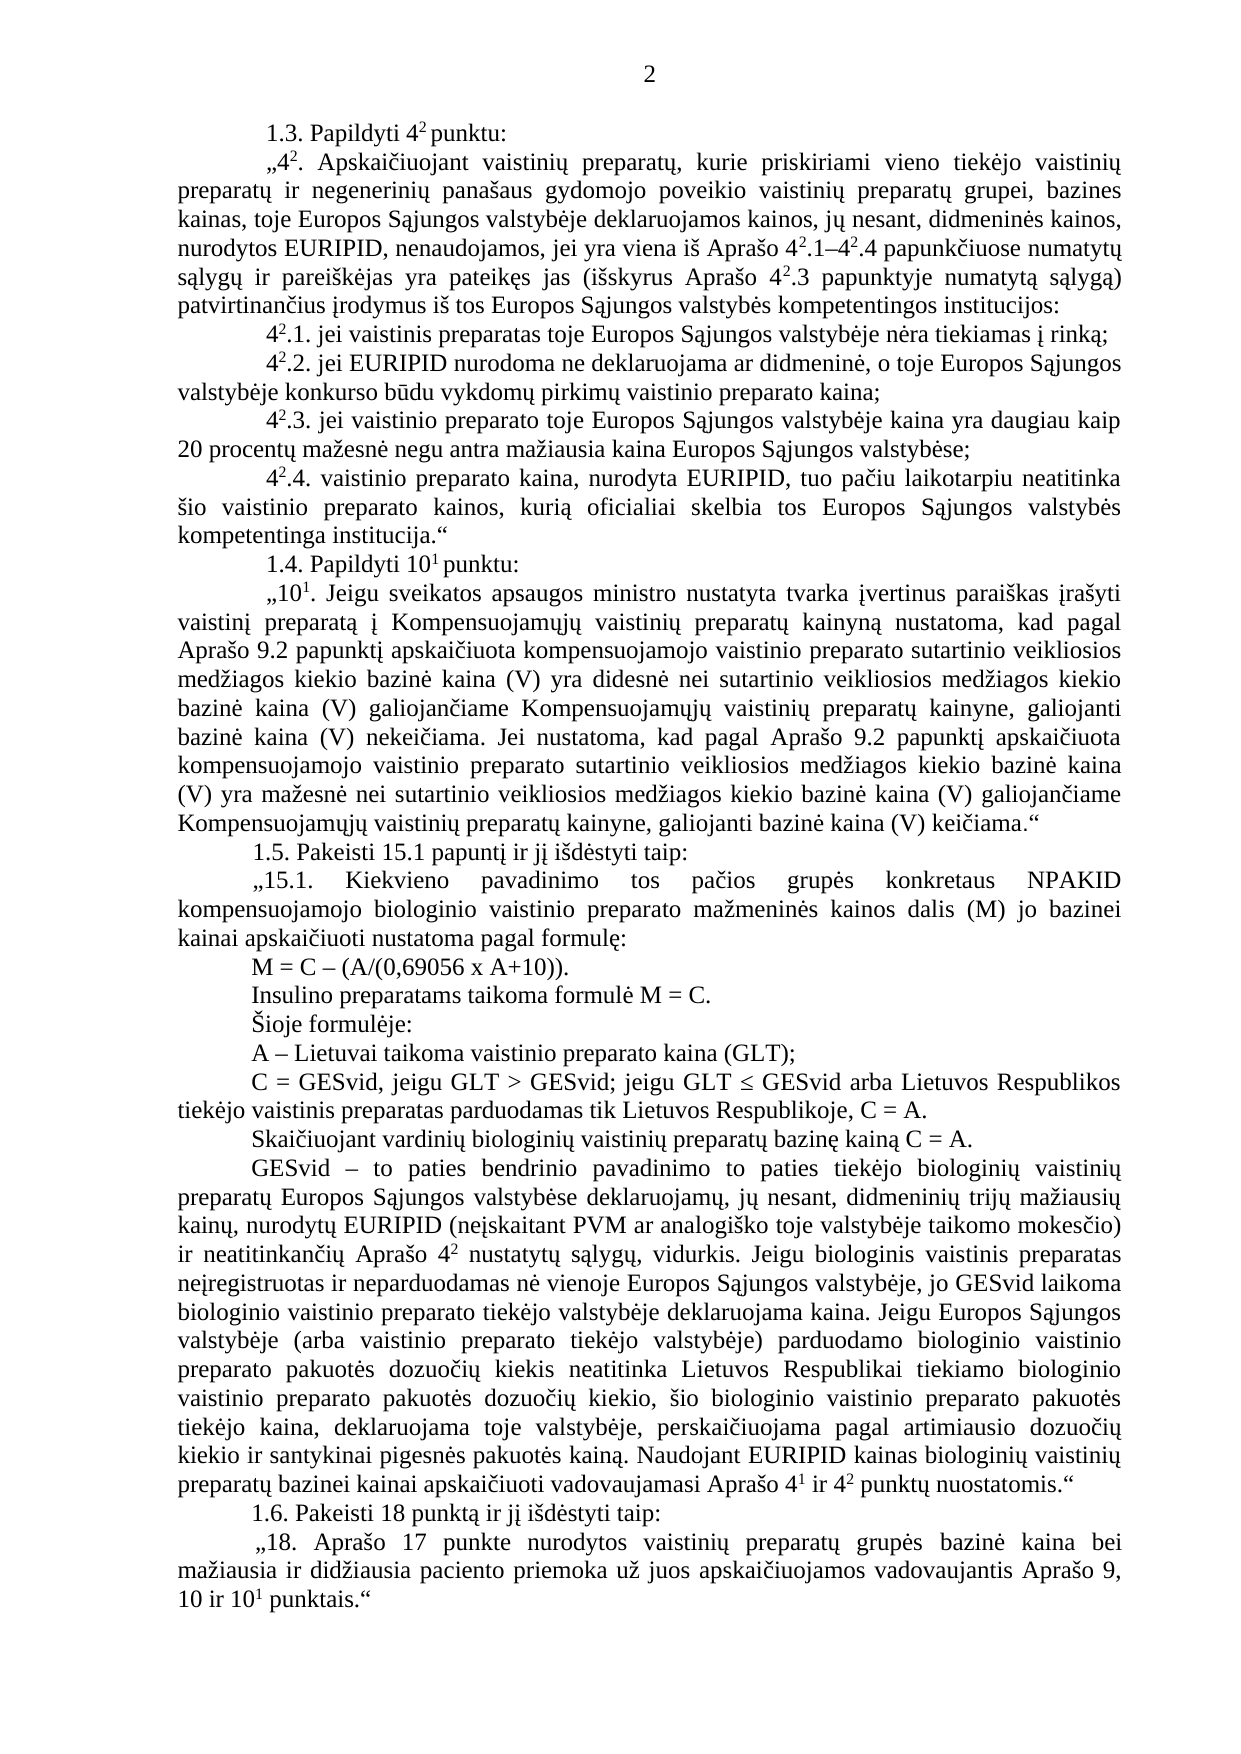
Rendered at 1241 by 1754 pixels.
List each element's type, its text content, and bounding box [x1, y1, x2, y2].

text Insulino preparatams taikoma formulė M = С. [177, 981, 1122, 1009]
text A – Lietuvai taikoma vaistinio preparato kaina (GLT); [177, 1038, 1122, 1067]
text „15.1. Kiekvieno pavadinimo tos pačios grupės konkretaus NPAKID kompensuojamojo biologinio vaistinio preparato mažmeninės kainos dalis (M) jo bazinei kainai apskaičiuoti nustatoma pagal formulę: [177, 866, 1122, 952]
text GESvid – to paties bendrinio pavadinimo to paties tiekėjo biologinių vaistinių preparatų Europos Sąjungos valstybėse deklaruojamų, jų nesant, didmeninių trijų mažiausių kainų, nurodytų EURIPID (neįskaitant PVM ar analogiško toje valstybėje taikomo mokesčio) ir neatitinkančių Aprašo 42 nustatytų sąlygų, vidurkis. Jeigu biologinis vaistinis preparatas neįregistruotas ir neparduodamas nė vienoje Europos Sąjungos valstybėje, jo GESvid laikoma biologinio vaistinio preparato tiekėjo valstybėje deklaruojama kaina. Jeigu Europos Sąjungos valstybėje (arba vaistinio preparato tiekėjo valstybėje) parduodamo biologinio vaistinio preparato pakuotės dozuočių kiekis neatitinka Lietuvos Respublikai tiekiamo biologinio vaistinio preparato pakuotės dozuočių kiekio, šio biologinio vaistinio preparato pakuotės tiekėjo kaina, deklaruojama toje valstybėje, perskaičiuojama pagal artimiausio dozuočių kiekio ir santykinai pigesnės pakuotės kainą. Naudojant EURIPID kainas biologinių vaistinių preparatų bazinei kainai apskaičiuoti vadovaujamasi Aprašo 41 ir 42 punktų nuostatomis.“ [177, 1153, 1122, 1498]
text „101. Jeigu sveikatos apsaugos ministro nustatyta tvarka įvertinus paraiškas įrašyti vaistinį preparatą į Kompensuojamųjų vaistinių preparatų kainyną nustatoma, kad pagal Aprašo 9.2 papunktį apskaičiuota kompensuojamojo vaistinio preparato sutartinio veikliosios medžiagos kiekio bazinė kaina (V) yra didesnė nei sutartinio veikliosios medžiagos kiekio bazinė kaina (V) galiojančiame Kompensuojamųjų vaistinių preparatų kainyne, galiojanti bazinė kaina (V) nekeičiama. Jei nustatoma, kad pagal Aprašo 9.2 papunktį apskaičiuota kompensuojamojo vaistinio preparato sutartinio veikliosios medžiagos kiekio bazinė kaina (V) yra mažesnė nei sutartinio veikliosios medžiagos kiekio bazinė kaina (V) galiojančiame Kompensuojamųjų vaistinių preparatų kainyne, galiojanti bazinė kaina (V) keičiama.“ [177, 578, 1122, 837]
text „18. Aprašo 17 punkte nurodytos vaistinių preparatų grupės bazinė kaina bei mažiausia ir didžiausia paciento priemoka už juos apskaičiuojamos vadovaujantis Aprašo 9, 10 ir 101 punktais.“ [177, 1527, 1122, 1613]
text C = GESvid, jeigu GLT > GESvid; jeigu GLT ≤ GESvid arba Lietuvos Respublikos tiekėjo vaistinis preparatas parduodamas tik Lietuvos Respublikoje, C = A. [177, 1067, 1122, 1124]
text 42.3. jei vaistinio preparato toje Europos Sąjungos valstybėje kaina yra daugiau kaip 20 procentų mažesnė negu antra mažiausia kaina Europos Sąjungos valstybėse; [177, 406, 1122, 463]
text 1.4. Papildyti 101 punktu: [177, 549, 1122, 578]
text 1.6. Pakeisti 18 punktą ir jį išdėstyti taip: [177, 1498, 1122, 1527]
text 42.4. vaistinio preparato kaina, nurodyta EURIPID, tuo pačiu laikotarpiu neatitinka šio vaistinio preparato kainos, kurią oficialiai skelbia tos Europos Sąjungos valstybės kompetentinga institucija.“ [177, 463, 1122, 549]
text 1.5. Pakeisti 15.1 papuntį ir jį išdėstyti taip: [177, 837, 1122, 866]
text Skaičiuojant vardinių biologinių vaistinių preparatų bazinę kainą C = A. [177, 1124, 1122, 1153]
text 42.2. jei EURIPID nurodoma ne deklaruojama ar didmeninė, o toje Europos Sąjungos valstybėje konkurso būdu vykdomų pirkimų vaistinio preparato kaina; [177, 348, 1122, 406]
text 42.1. jei vaistinis preparatas toje Europos Sąjungos valstybėje nėra tiekiamas į rinką; [177, 319, 1122, 348]
text Šioje formulėje: [177, 1009, 1122, 1038]
text 1.3. Papildyti 42 punktu: [177, 118, 1122, 147]
text M = C – (A/(0,69056 x A+10)). [177, 952, 1122, 981]
text „42. Apskaičiuojant vaistinių preparatų, kurie priskiriami vieno tiekėjo vaistinių preparatų ir negenerinių panašaus gydomojo poveikio vaistinių preparatų grupei, bazines kainas, toje Europos Sąjungos valstybėje deklaruojamos kainos, jų nesant, didmeninės kainos, nurodytos EURIPID, nenaudojamos, jei yra viena iš Aprašo 42.1–42.4 papunkčiuose numatytų sąlygų ir pareiškėjas yra pateikęs jas (išskyrus Aprašo 42.3 papunktyje numatytą sąlygą) patvirtinančius įrodymus iš tos Europos Sąjungos valstybės kompetentingos institucijos: [177, 147, 1122, 319]
